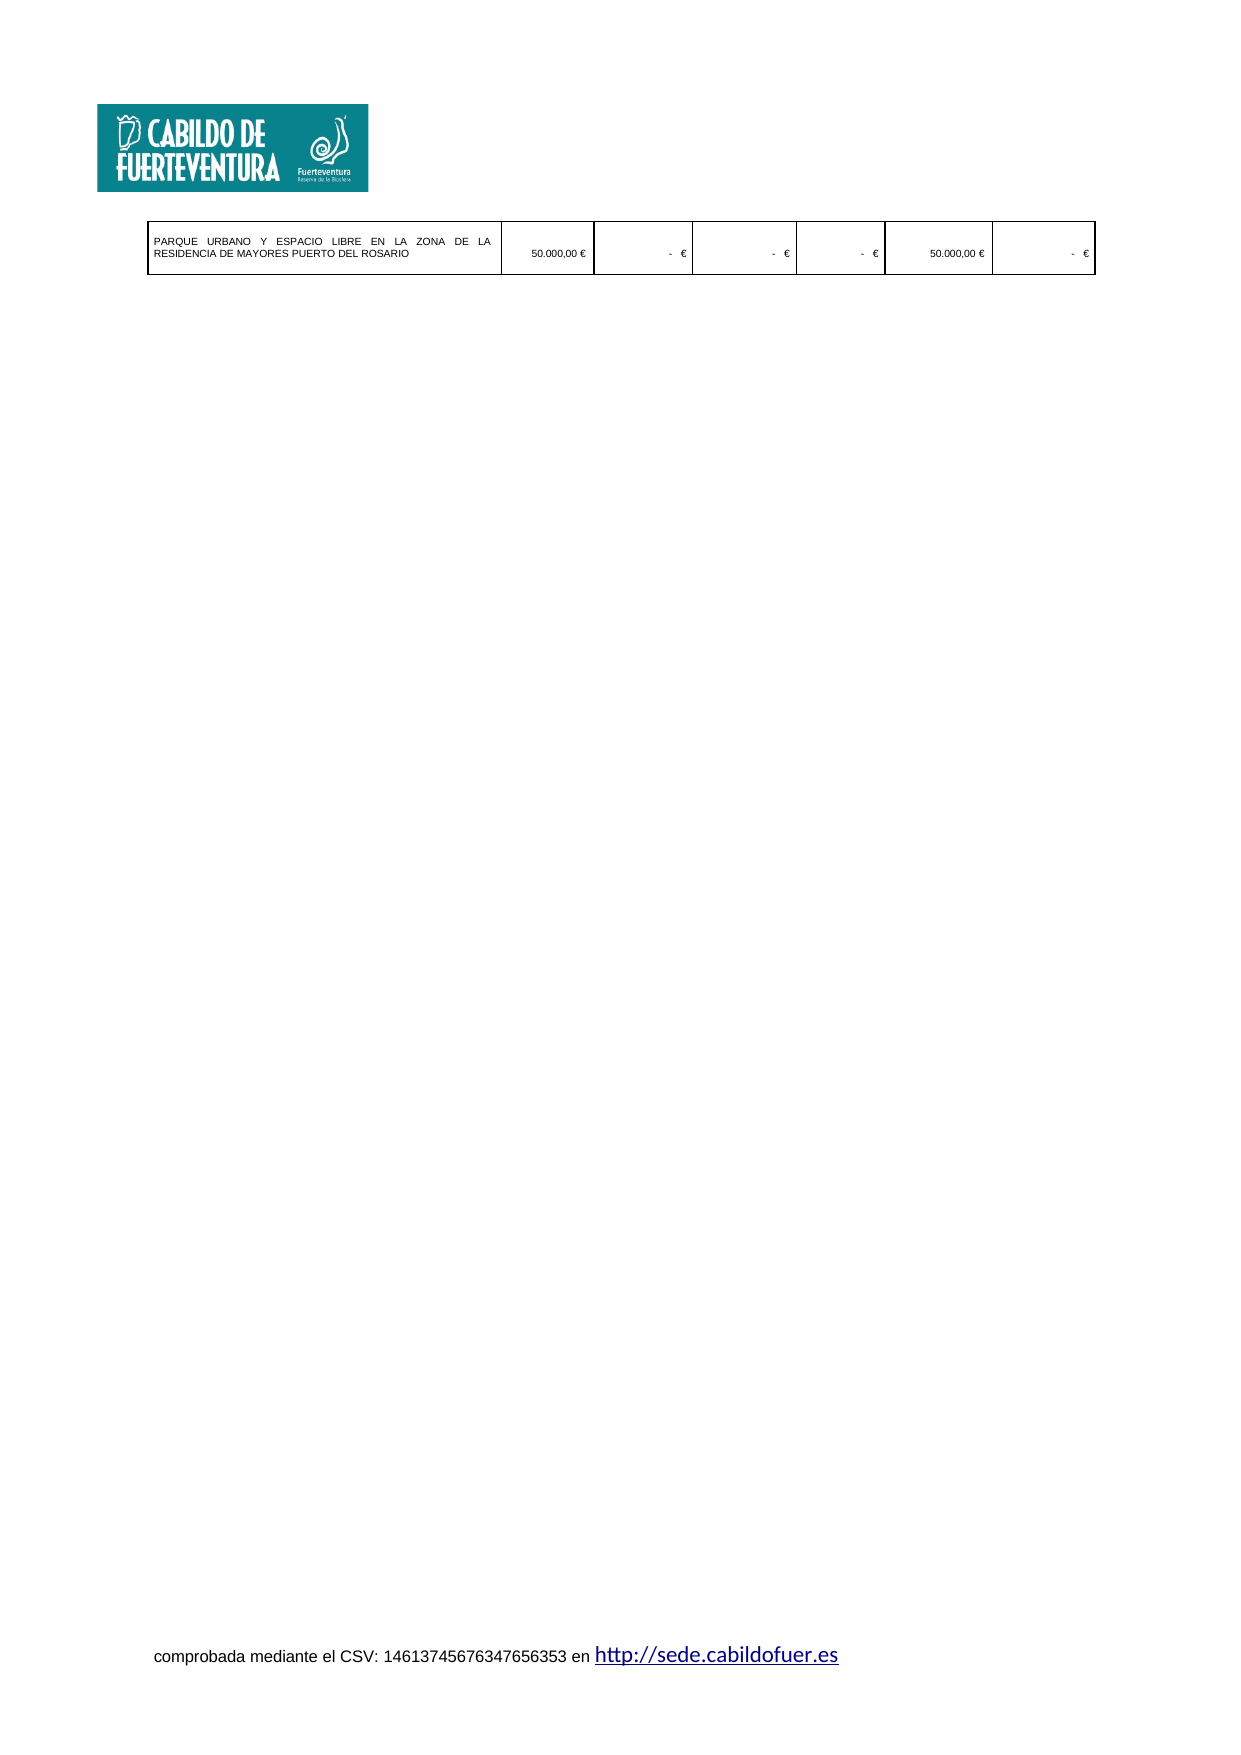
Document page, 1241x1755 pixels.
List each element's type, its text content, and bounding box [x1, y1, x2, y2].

table_cell - € [797, 222, 884, 274]
table_cell - € [595, 222, 692, 274]
table_cell 50.000,00 € [886, 222, 992, 274]
table_cell 50.000,00 € [502, 222, 593, 274]
table_cell - € [993, 222, 1094, 274]
table_cell PARQUE URBANO Y ESPACIO LIBRE EN LA ZONA DE LA RESIDENCIA DE MAYORES PUERTO DEL ROSARIO [149, 222, 501, 274]
table_cell - € [693, 222, 796, 274]
